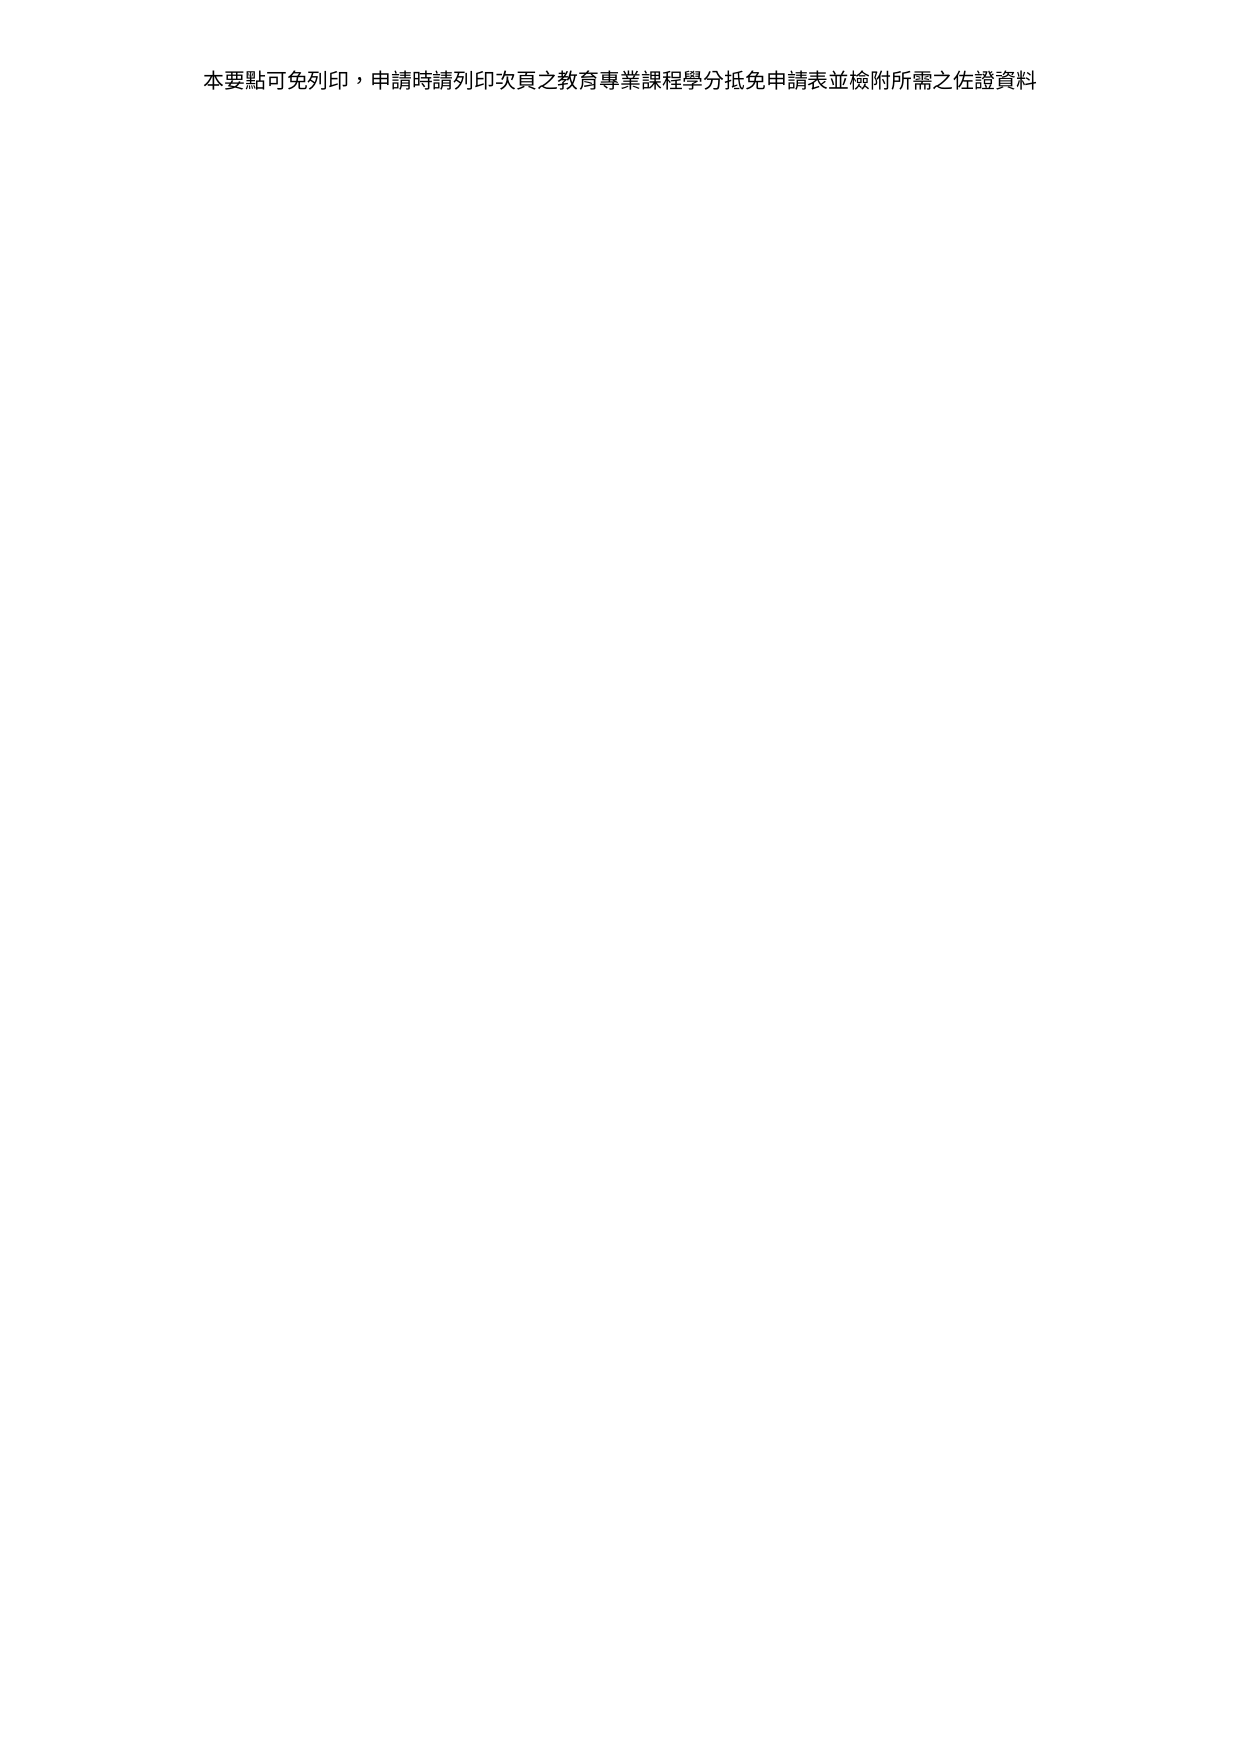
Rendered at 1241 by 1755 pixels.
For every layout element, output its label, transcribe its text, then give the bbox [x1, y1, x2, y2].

text 本要點可免列印，申請時請列印次頁之教育專業課程學分抵免申請表並檢附所需之佐證資料 [89, 64, 1152, 95]
